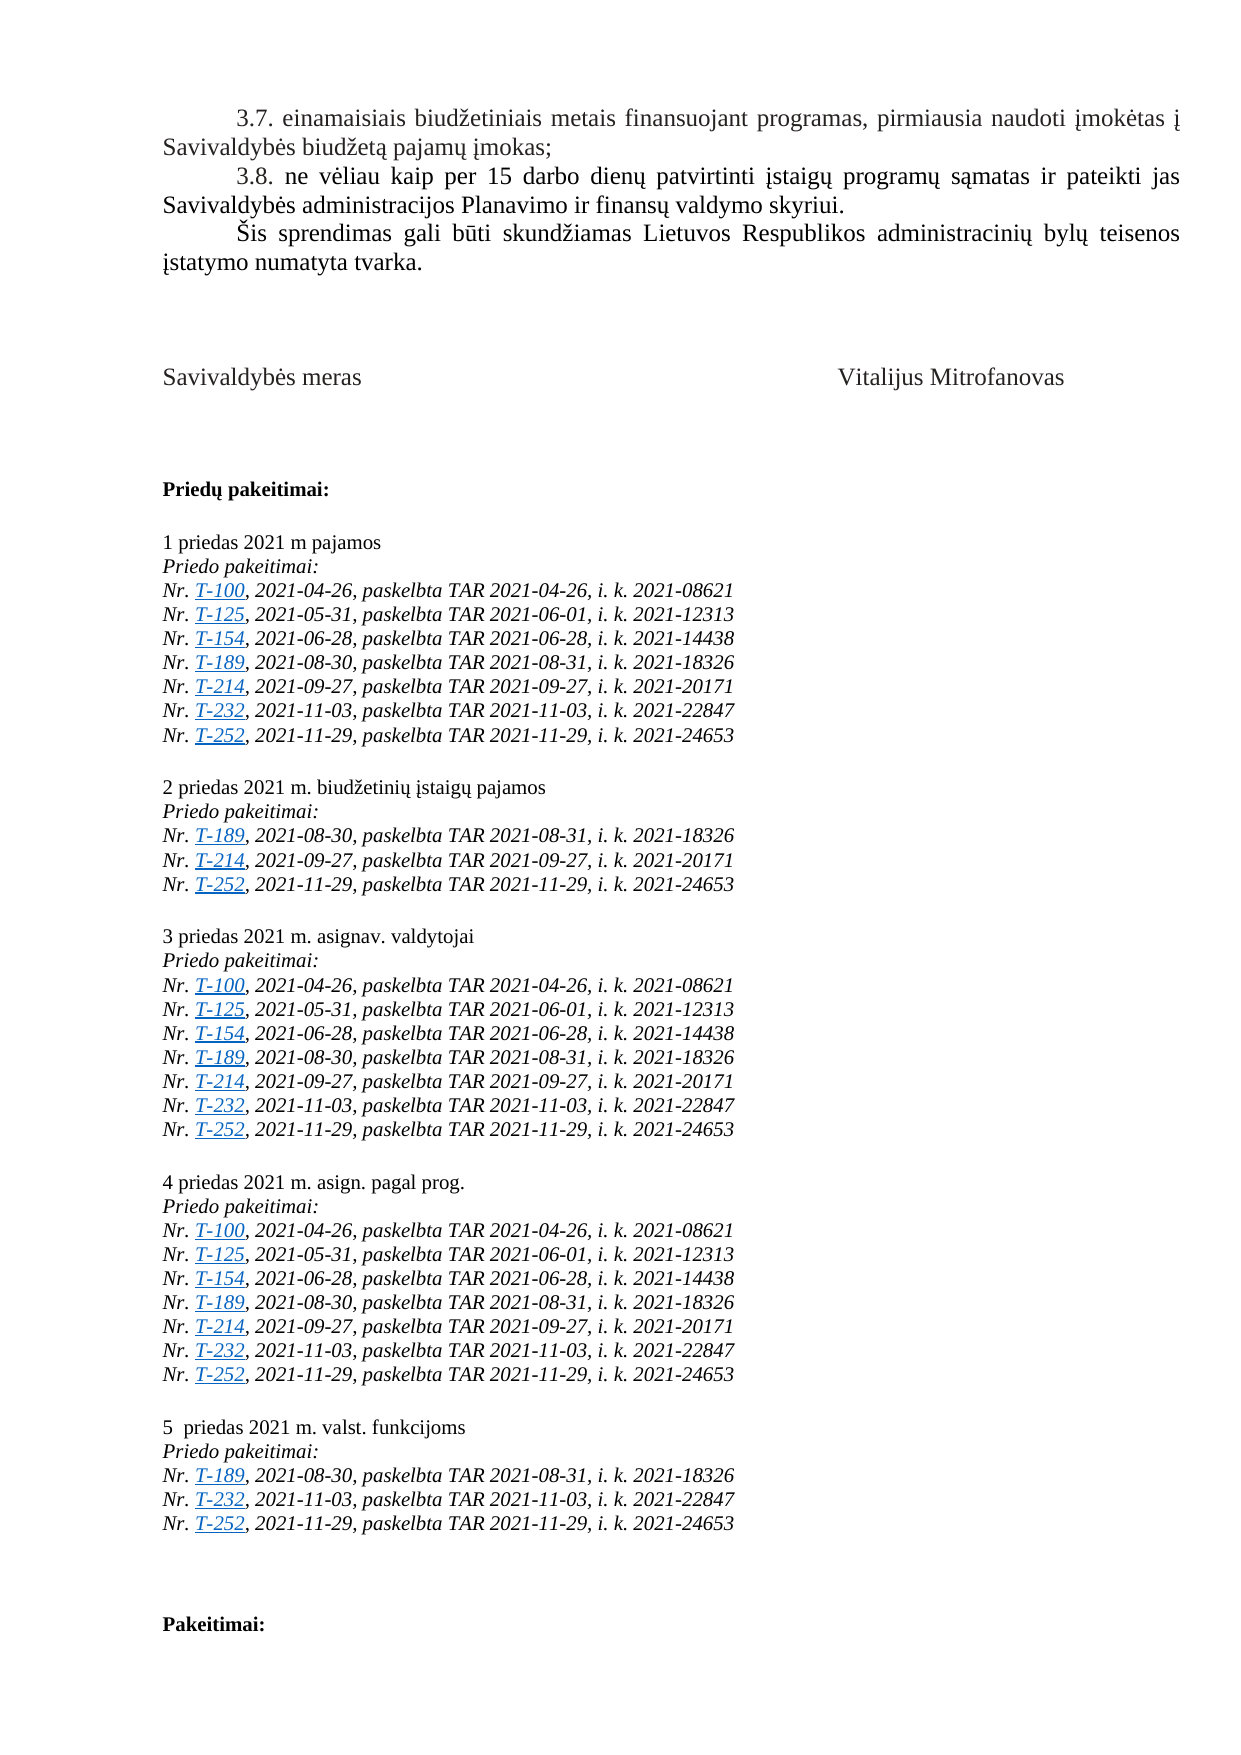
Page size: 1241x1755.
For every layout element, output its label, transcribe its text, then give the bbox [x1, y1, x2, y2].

text Nr. T-100, 2021-04-26, paskelbta TAR 2021-04-26, i. k. 2021-08621 [162, 972, 1181, 997]
text Pakeitimai: [162, 1612, 1181, 1636]
text Nr. T-154, 2021-06-28, paskelbta TAR 2021-06-28, i. k. 2021-14438 [162, 1266, 1181, 1290]
text Savivaldybės meras Vitalijus Mitrofanovas [162, 362, 1181, 391]
text Nr. T-232, 2021-11-03, paskelbta TAR 2021-11-03, i. k. 2021-22847 [162, 1338, 1181, 1362]
text Šis sprendimas gali būti skundžiamas Lietuvos Respublikos administracinių bylų teisenos įstatymo numatyta tvarka. [162, 218, 1181, 276]
text Nr. T-214, 2021-09-27, paskelbta TAR 2021-09-27, i. k. 2021-20171 [162, 674, 1181, 698]
text Priedo pakeitimai: [162, 1439, 1181, 1463]
text Nr. T-125, 2021-05-31, paskelbta TAR 2021-06-01, i. k. 2021-12313 [162, 1242, 1181, 1266]
text 3.7. einamaisiais biudžetiniais metais finansuojant programas, pirmiausia naudoti įmokėtas į Savivaldybės biudžetą pajamų įmokas; [162, 103, 1181, 161]
text Nr. T-232, 2021-11-03, paskelbta TAR 2021-11-03, i. k. 2021-22847 [162, 1487, 1181, 1511]
text Nr. T-189, 2021-08-30, paskelbta TAR 2021-08-31, i. k. 2021-18326 [162, 823, 1181, 847]
text Nr. T-252, 2021-11-29, paskelbta TAR 2021-11-29, i. k. 2021-24653 [162, 1117, 1181, 1141]
text 3.8. ne vėliau kaip per 15 darbo dienų patvirtinti įstaigų programų sąmatas ir pateikti jas Savivaldybės administracijos Planavimo ir finansų valdymo skyriui. [162, 161, 1181, 218]
text Priedo pakeitimai: [162, 1194, 1181, 1218]
text Nr. T-100, 2021-04-26, paskelbta TAR 2021-04-26, i. k. 2021-08621 [162, 1218, 1181, 1242]
text Nr. T-232, 2021-11-03, paskelbta TAR 2021-11-03, i. k. 2021-22847 [162, 1093, 1181, 1117]
text Nr. T-214, 2021-09-27, paskelbta TAR 2021-09-27, i. k. 2021-20171 [162, 1069, 1181, 1093]
text Nr. T-189, 2021-08-30, paskelbta TAR 2021-08-31, i. k. 2021-18326 [162, 650, 1181, 674]
text Nr. T-252, 2021-11-29, paskelbta TAR 2021-11-29, i. k. 2021-24653 [162, 1511, 1181, 1535]
text Nr. T-252, 2021-11-29, paskelbta TAR 2021-11-29, i. k. 2021-24653 [162, 722, 1181, 747]
text 5 priedas 2021 m. valst. funkcijoms [162, 1415, 1181, 1439]
text Nr. T-189, 2021-08-30, paskelbta TAR 2021-08-31, i. k. 2021-18326 [162, 1045, 1181, 1069]
text Priedo pakeitimai: [162, 799, 1181, 823]
text Nr. T-125, 2021-05-31, paskelbta TAR 2021-06-01, i. k. 2021-12313 [162, 997, 1181, 1021]
text Nr. T-232, 2021-11-03, paskelbta TAR 2021-11-03, i. k. 2021-22847 [162, 698, 1181, 722]
text Priedo pakeitimai: [162, 948, 1181, 972]
text Nr. T-154, 2021-06-28, paskelbta TAR 2021-06-28, i. k. 2021-14438 [162, 626, 1181, 650]
text Priedų pakeitimai: [162, 477, 1181, 501]
text Nr. T-252, 2021-11-29, paskelbta TAR 2021-11-29, i. k. 2021-24653 [162, 872, 1181, 896]
text Nr. T-125, 2021-05-31, paskelbta TAR 2021-06-01, i. k. 2021-12313 [162, 602, 1181, 626]
text 1 priedas 2021 m pajamos [162, 530, 1181, 554]
text Nr. T-154, 2021-06-28, paskelbta TAR 2021-06-28, i. k. 2021-14438 [162, 1021, 1181, 1045]
text Nr. T-214, 2021-09-27, paskelbta TAR 2021-09-27, i. k. 2021-20171 [162, 847, 1181, 872]
text 4 priedas 2021 m. asign. pagal prog. [162, 1170, 1181, 1194]
text Nr. T-100, 2021-04-26, paskelbta TAR 2021-04-26, i. k. 2021-08621 [162, 578, 1181, 602]
text Nr. T-189, 2021-08-30, paskelbta TAR 2021-08-31, i. k. 2021-18326 [162, 1463, 1181, 1487]
text Nr. T-189, 2021-08-30, paskelbta TAR 2021-08-31, i. k. 2021-18326 [162, 1290, 1181, 1314]
text 3 priedas 2021 m. asignav. valdytojai [162, 924, 1181, 948]
text 2 priedas 2021 m. biudžetinių įstaigų pajamos [162, 775, 1181, 799]
text Nr. T-214, 2021-09-27, paskelbta TAR 2021-09-27, i. k. 2021-20171 [162, 1314, 1181, 1338]
text Nr. T-252, 2021-11-29, paskelbta TAR 2021-11-29, i. k. 2021-24653 [162, 1362, 1181, 1386]
text Priedo pakeitimai: [162, 554, 1181, 578]
